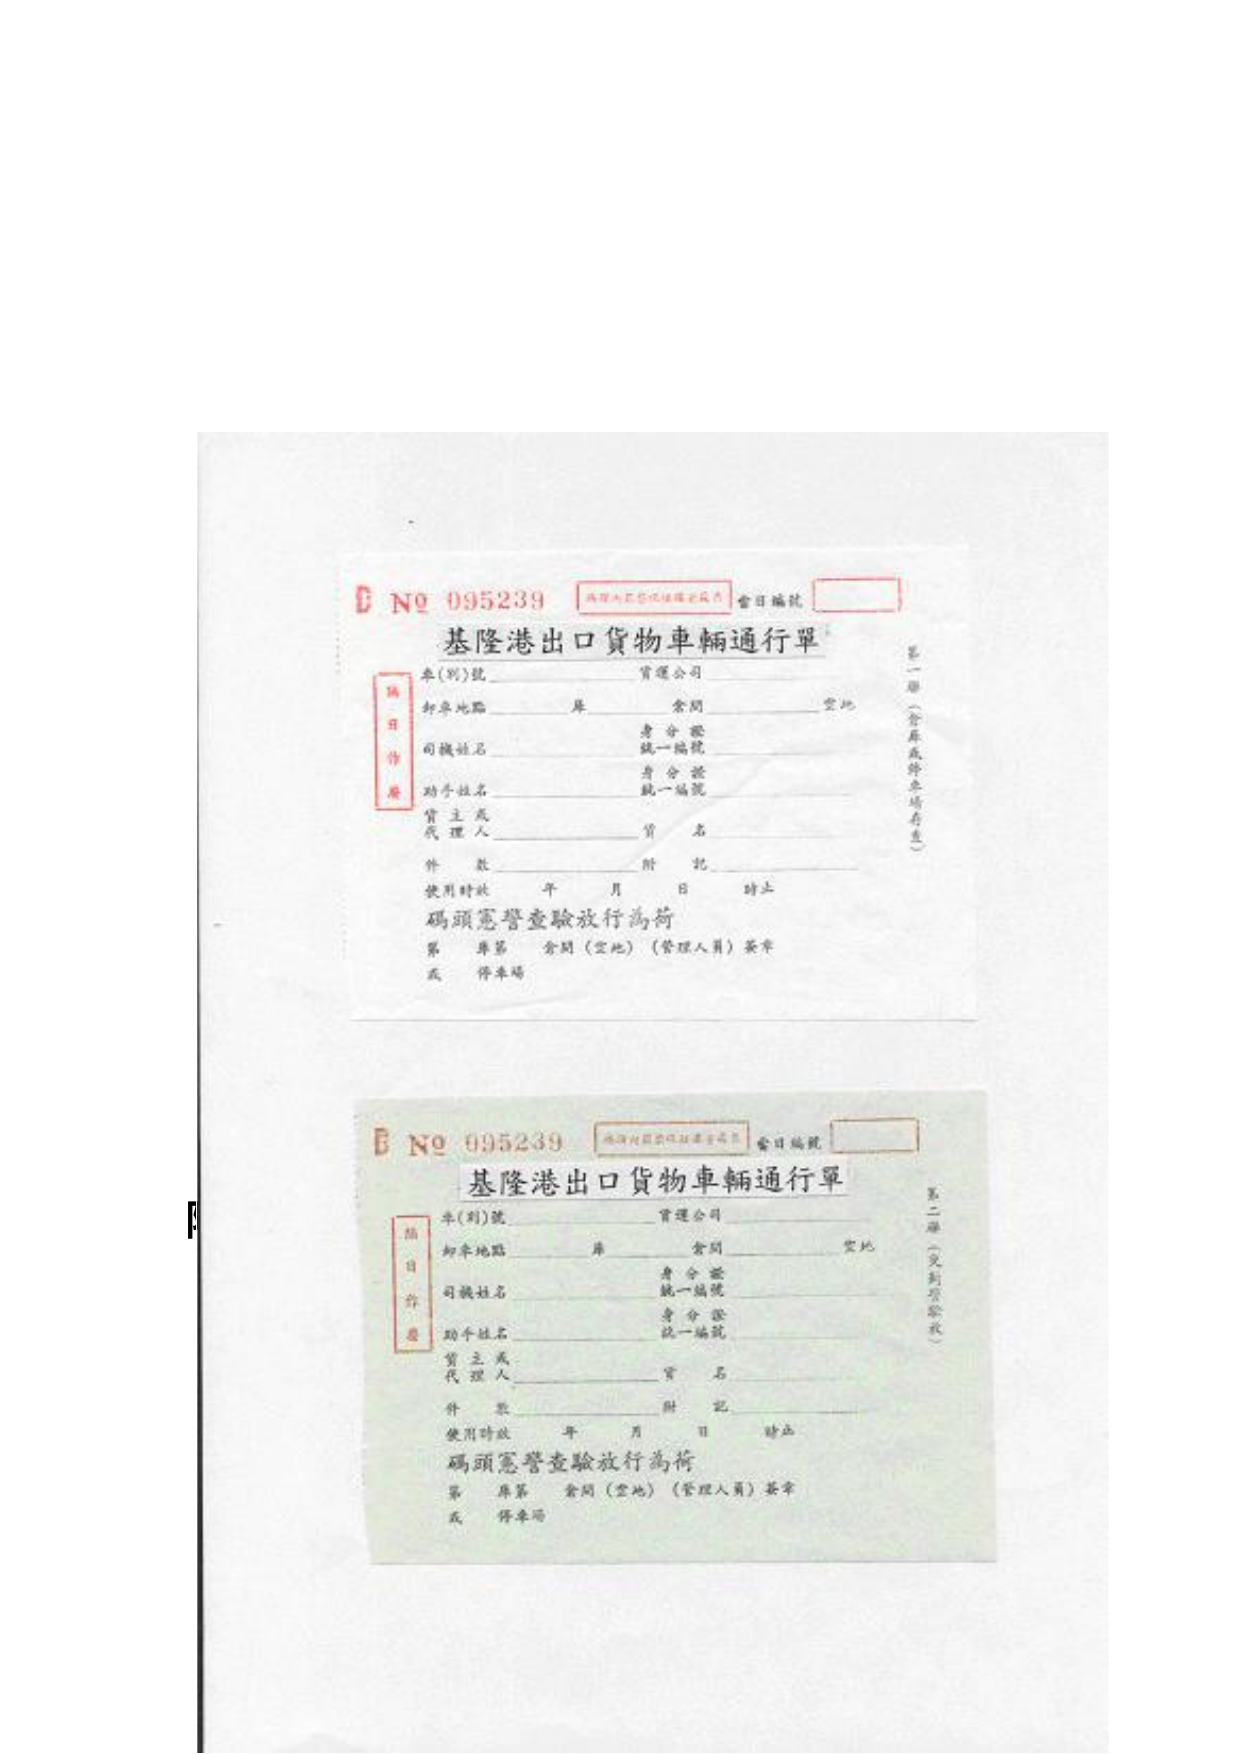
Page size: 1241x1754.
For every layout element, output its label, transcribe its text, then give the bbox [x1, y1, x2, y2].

picture [197, 432, 1109, 1753]
text 附件四 [185, 1180, 196, 1255]
text 附件四 [1110, 1180, 1122, 1255]
